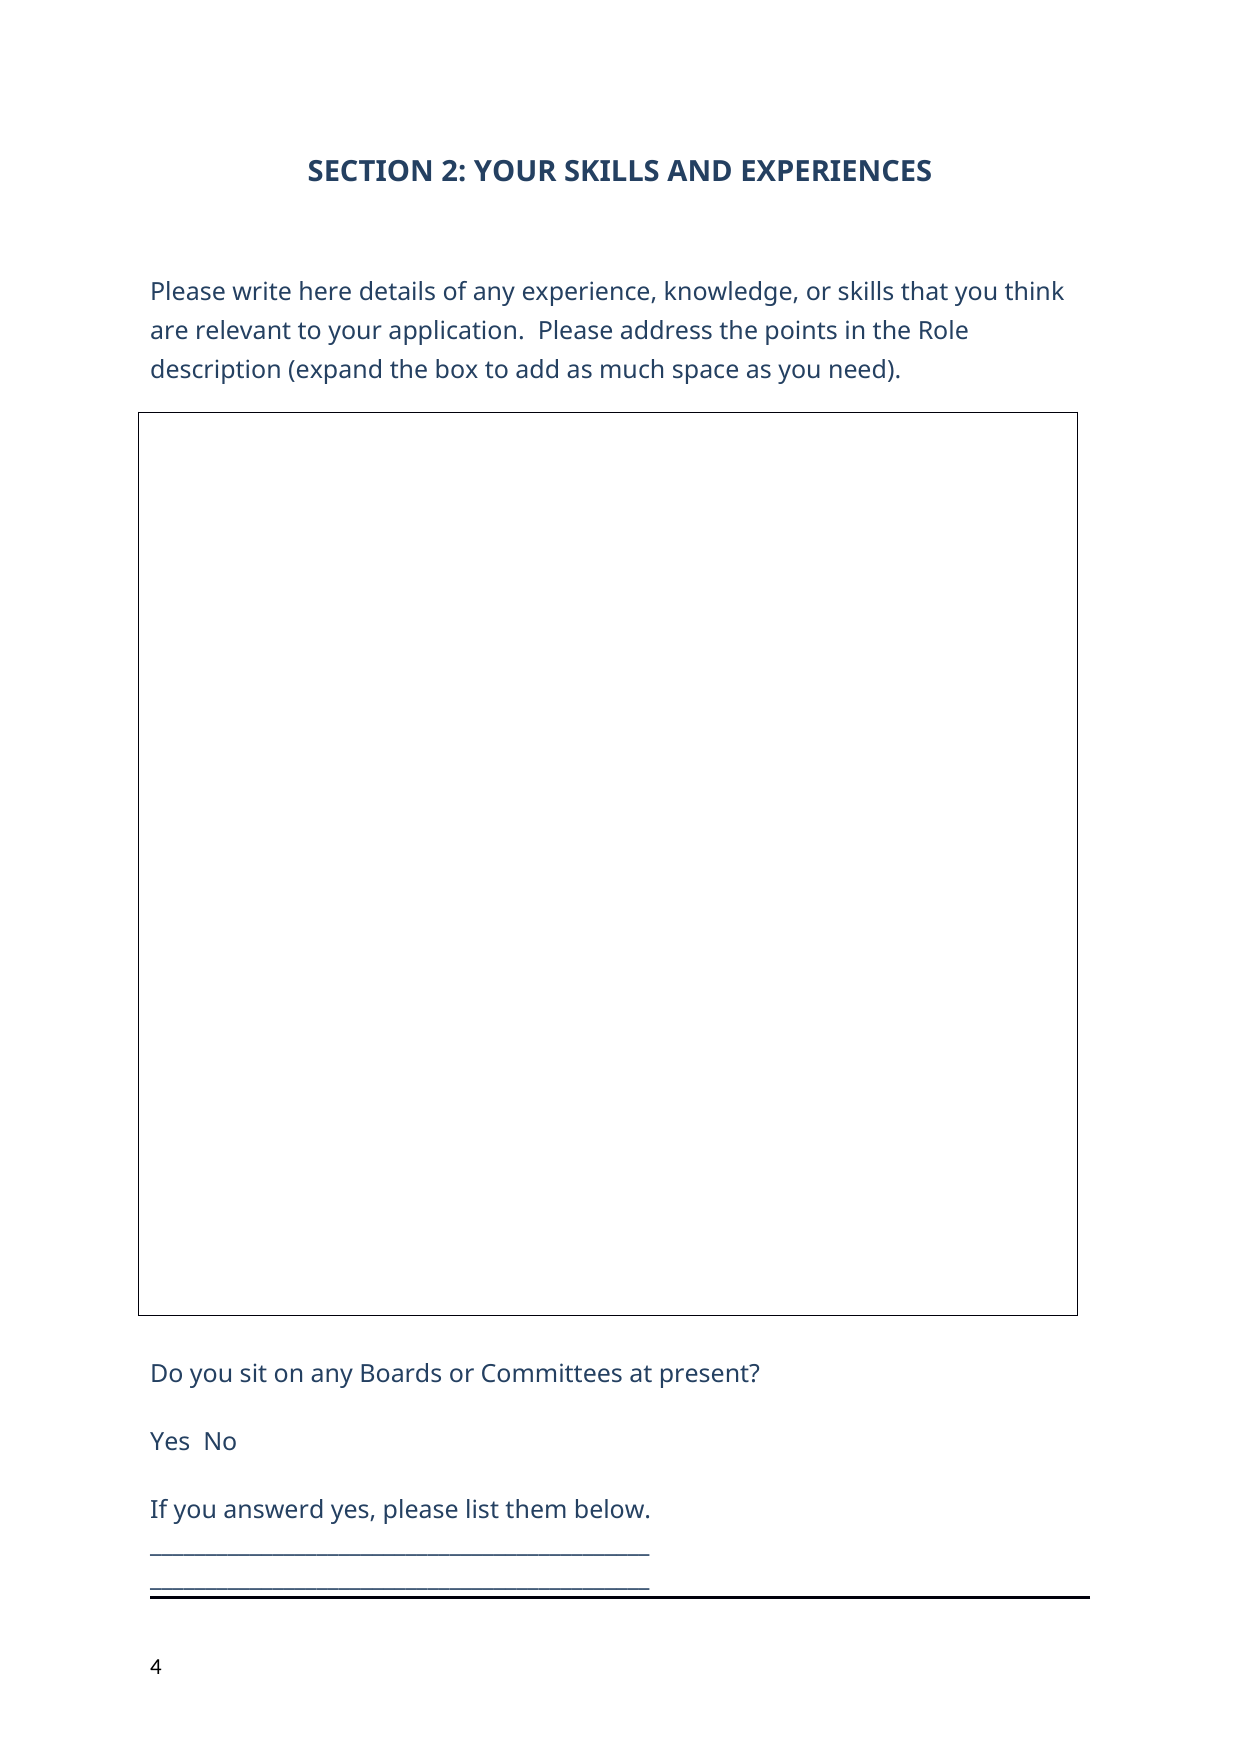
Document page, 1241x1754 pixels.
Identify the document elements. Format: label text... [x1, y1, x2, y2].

text Do you sit on any Boards or Committees at present? [150, 1355, 1090, 1389]
table_header [139, 413, 1077, 1314]
text _____________________________________________ [150, 1559, 1090, 1596]
text _____________________________________________ [150, 1526, 1090, 1559]
text If you answerd yes, please list them below. [150, 1491, 1090, 1526]
text Yes No [150, 1423, 1090, 1457]
text SECTION 2: YOUR SKILLS AND EXPERIENCES [150, 150, 1090, 190]
text Please write here details of any experience, knowledge, or skills that you think are relevant to your application. Please address the points in the Role description (expand the box to add as much space as you need). [150, 273, 1090, 386]
